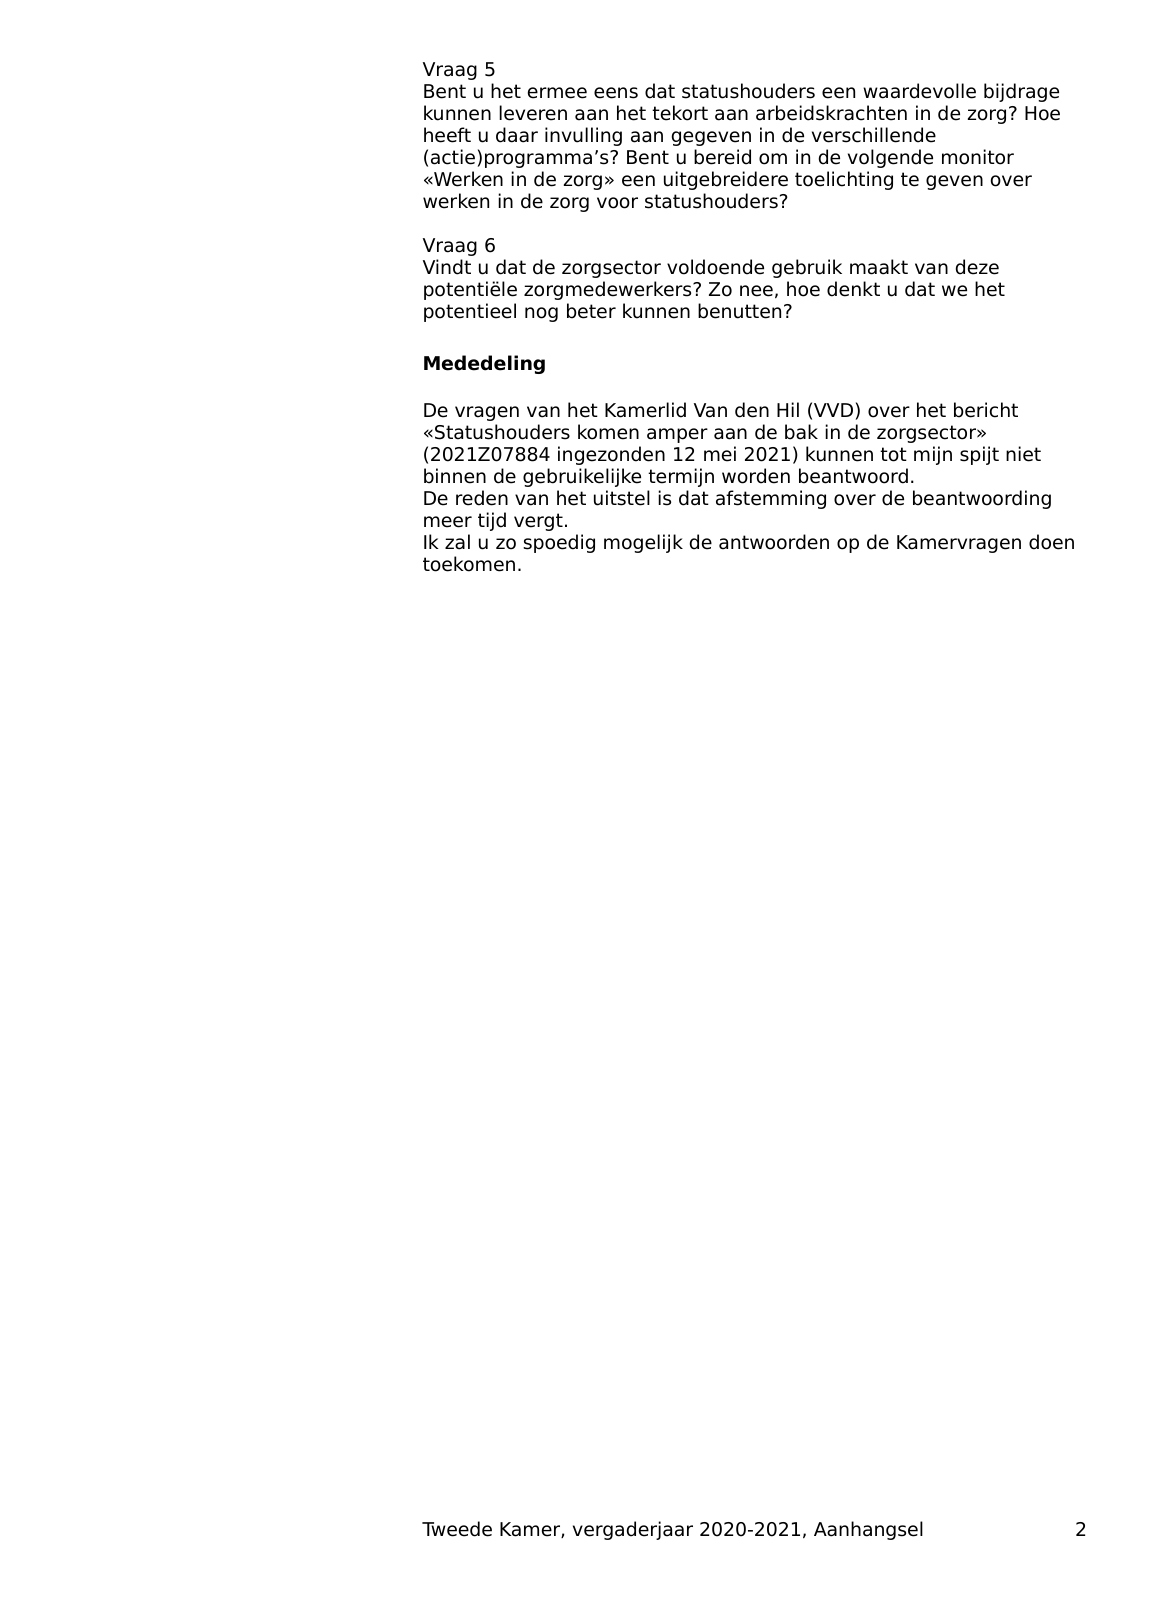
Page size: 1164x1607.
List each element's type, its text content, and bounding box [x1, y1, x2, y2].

text Vindt u dat de zorgsector voldoende gebruik maakt van deze potentiële zorgmedewerkers? Zo nee, hoe denkt u dat we het potentieel nog beter kunnen benutten? [422, 257, 1087, 323]
text Ik zal u zo spoedig mogelijk de antwoorden op de Kamervragen doen toekomen. [422, 532, 1087, 576]
text Vraag 5 [422, 59, 1087, 81]
text De reden van het uitstel is dat afstemming over de beantwoording meer tijd vergt. [422, 488, 1087, 532]
text Vraag 6 [422, 235, 1087, 257]
text Bent u het ermee eens dat statushouders een waardevolle bijdrage kunnen leveren aan het tekort aan arbeidskrachten in de zorg? Hoe heeft u daar invulling aan gegeven in de verschillende (actie)programma’s? Bent u bereid om in de volgende monitor «Werken in de zorg» een uitgebreidere toelichting te geven over werken in de zorg voor statushouders? [422, 81, 1087, 213]
subtitle Mededeling [422, 353, 1087, 375]
text De vragen van het Kamerlid Van den Hil (VVD) over het bericht «Statushouders komen amper aan de bak in de zorgsector» (2021Z07884 ingezonden 12 mei 2021) kunnen tot mijn spijt niet binnen de gebruikelijke termijn worden beantwoord. [422, 400, 1087, 488]
